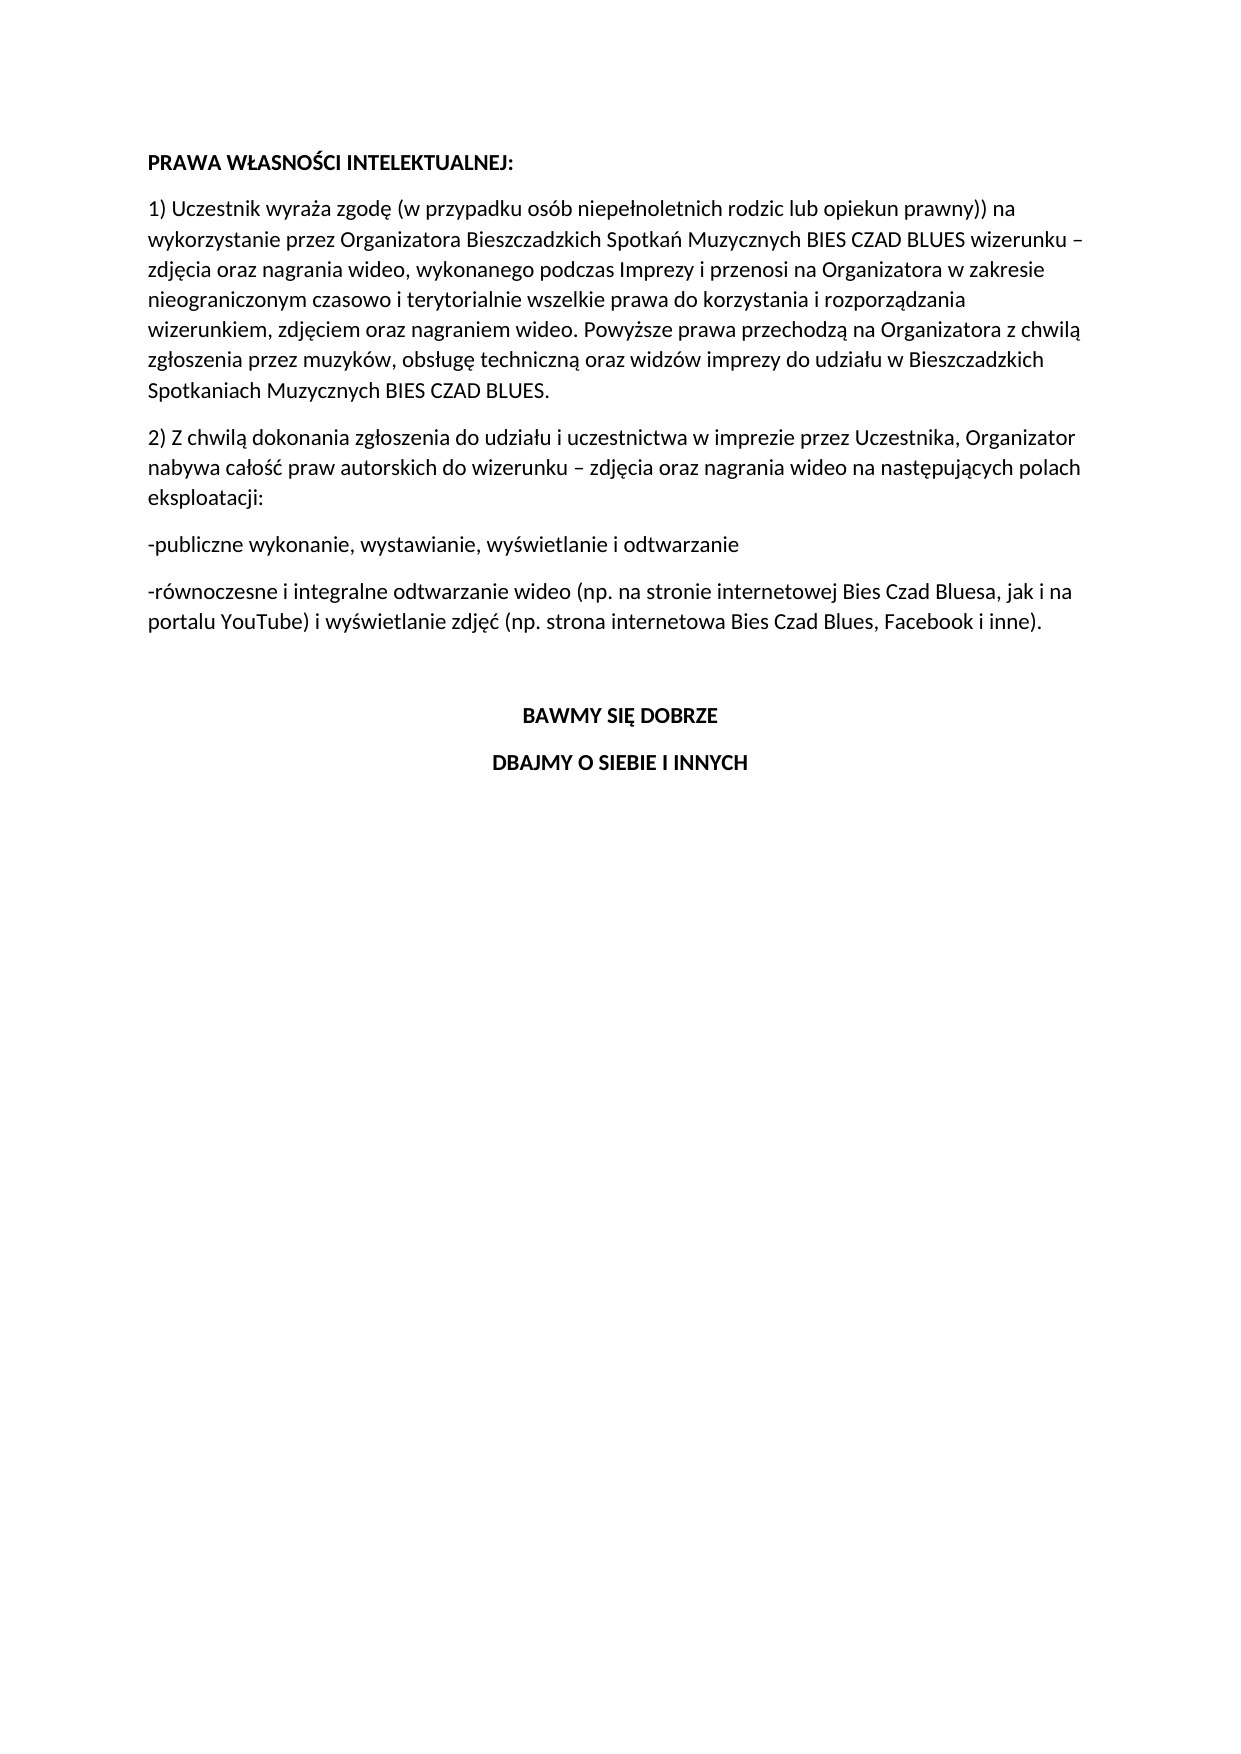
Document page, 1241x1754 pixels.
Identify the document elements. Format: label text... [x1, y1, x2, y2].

text 2) Z chwilą dokonania zgłoszenia do udziału i uczestnictwa w imprezie przez Uczestnika, Organizator nabywa całość praw autorskich do wizerunku – zdjęcia oraz nagrania wideo na następujących polach eksploatacji: [148, 423, 1093, 511]
text DBAJMY O SIEBIE I INNYCH [148, 748, 1093, 776]
text -publiczne wykonanie, wystawianie, wyświetlanie i odtwarzanie [148, 530, 1093, 558]
text BAWMY SIĘ DOBRZE [148, 701, 1093, 729]
text -równoczesne i integralne odtwarzanie wideo (np. na stronie internetowej Bies Czad Bluesa, jak i na portalu YouTube) i wyświetlanie zdjęć (np. strona internetowa Bies Czad Blues, Facebook i inne). [148, 577, 1093, 635]
text 1) Uczestnik wyraża zgodę (w przypadku osób niepełnoletnich rodzic lub opiekun prawny)) na wykorzystanie przez Organizatora Bieszczadzkich Spotkań Muzycznych BIES CZAD BLUES wizerunku – zdjęcia oraz nagrania wideo, wykonanego podczas Imprezy i przenosi na Organizatora w zakresie nieograniczonym czasowo i terytorialnie wszelkie prawa do korzystania i rozporządzania wizerunkiem, zdjęciem oraz nagraniem wideo. Powyższe prawa przechodzą na Organizatora z chwilą zgłoszenia przez muzyków, obsługę techniczną oraz widzów imprezy do udziału w Bieszczadzkich Spotkaniach Muzycznych BIES CZAD BLUES. [148, 194, 1093, 404]
text PRAWA WŁASNOŚCI INTELEKTUALNEJ: [148, 148, 1093, 176]
